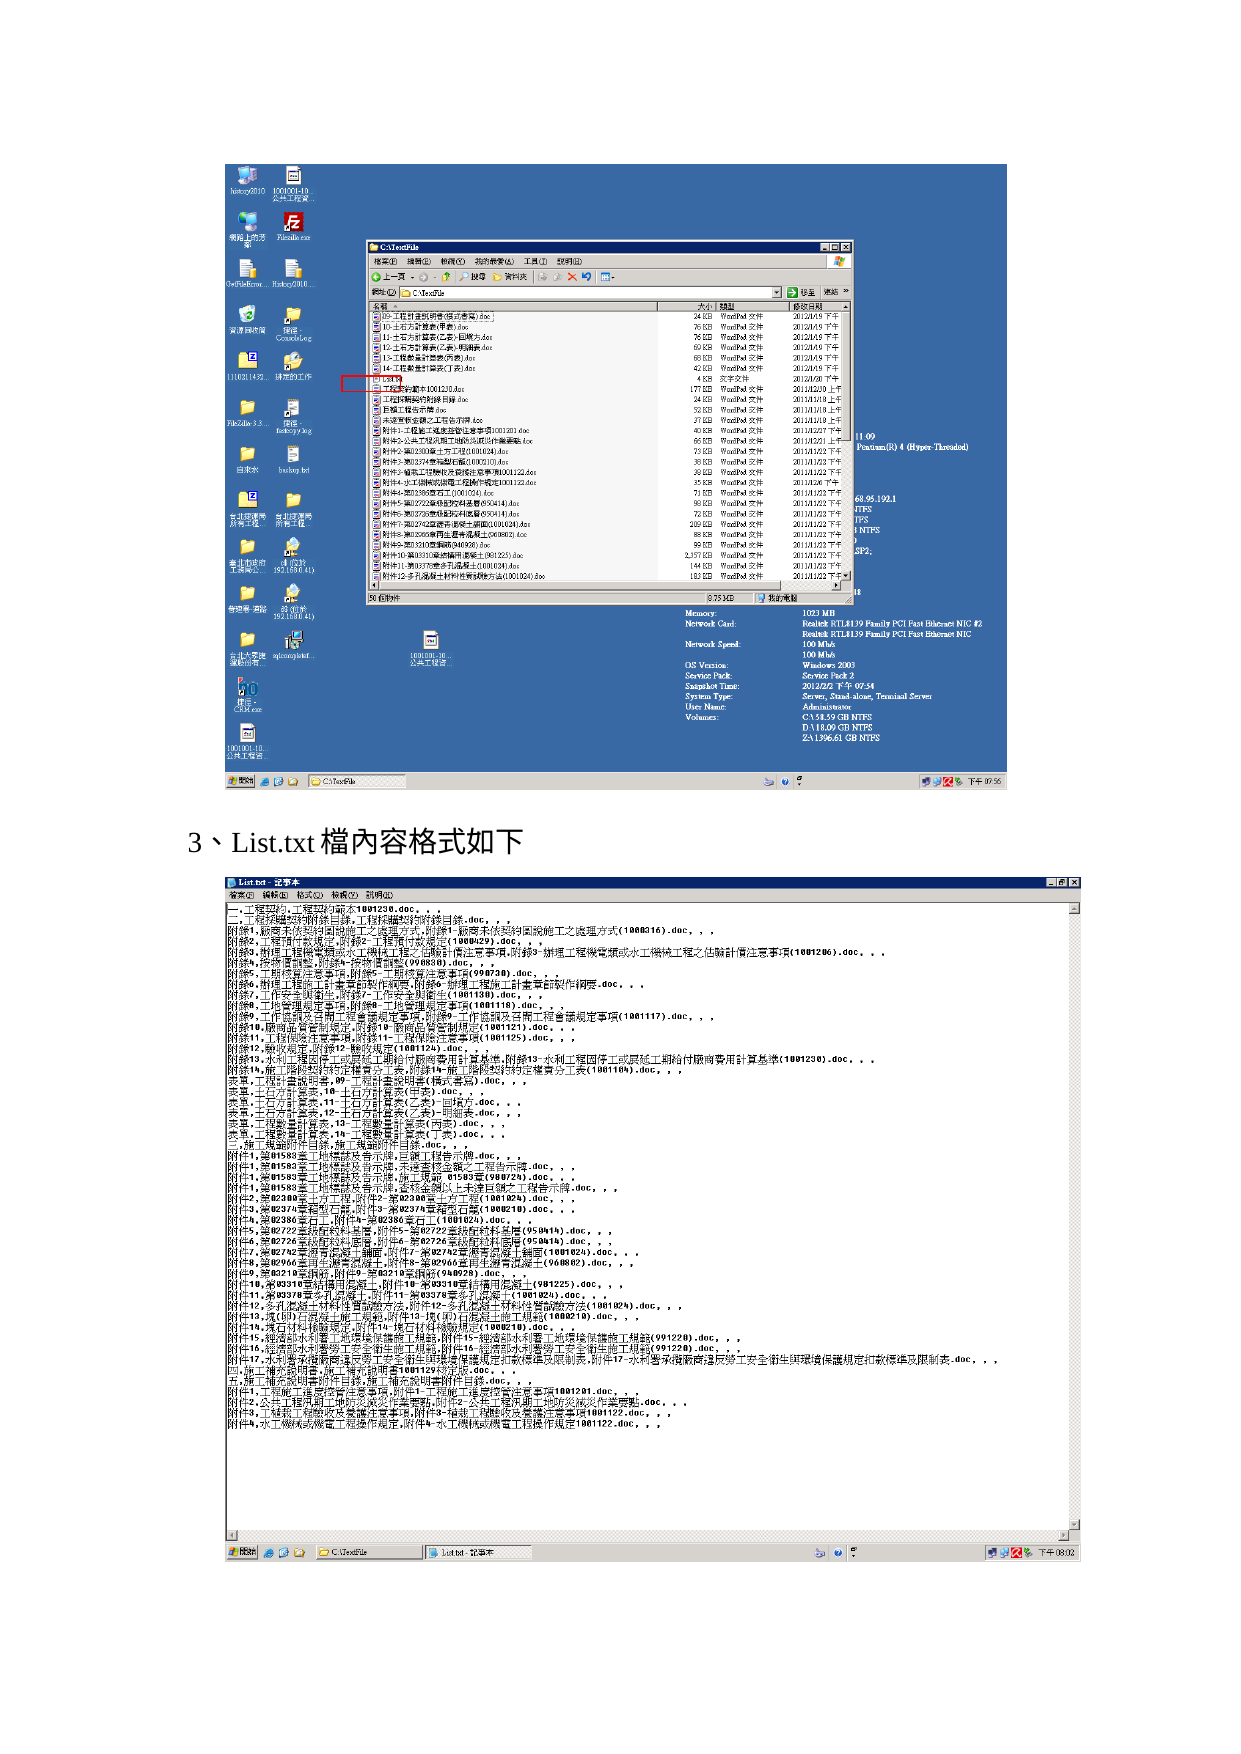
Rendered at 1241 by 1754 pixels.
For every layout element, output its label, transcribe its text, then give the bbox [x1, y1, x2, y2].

picture [225, 164, 1007, 790]
picture [225, 877, 1081, 1562]
text 3、List.txt檔內容格式如下 [187, 802, 1053, 877]
